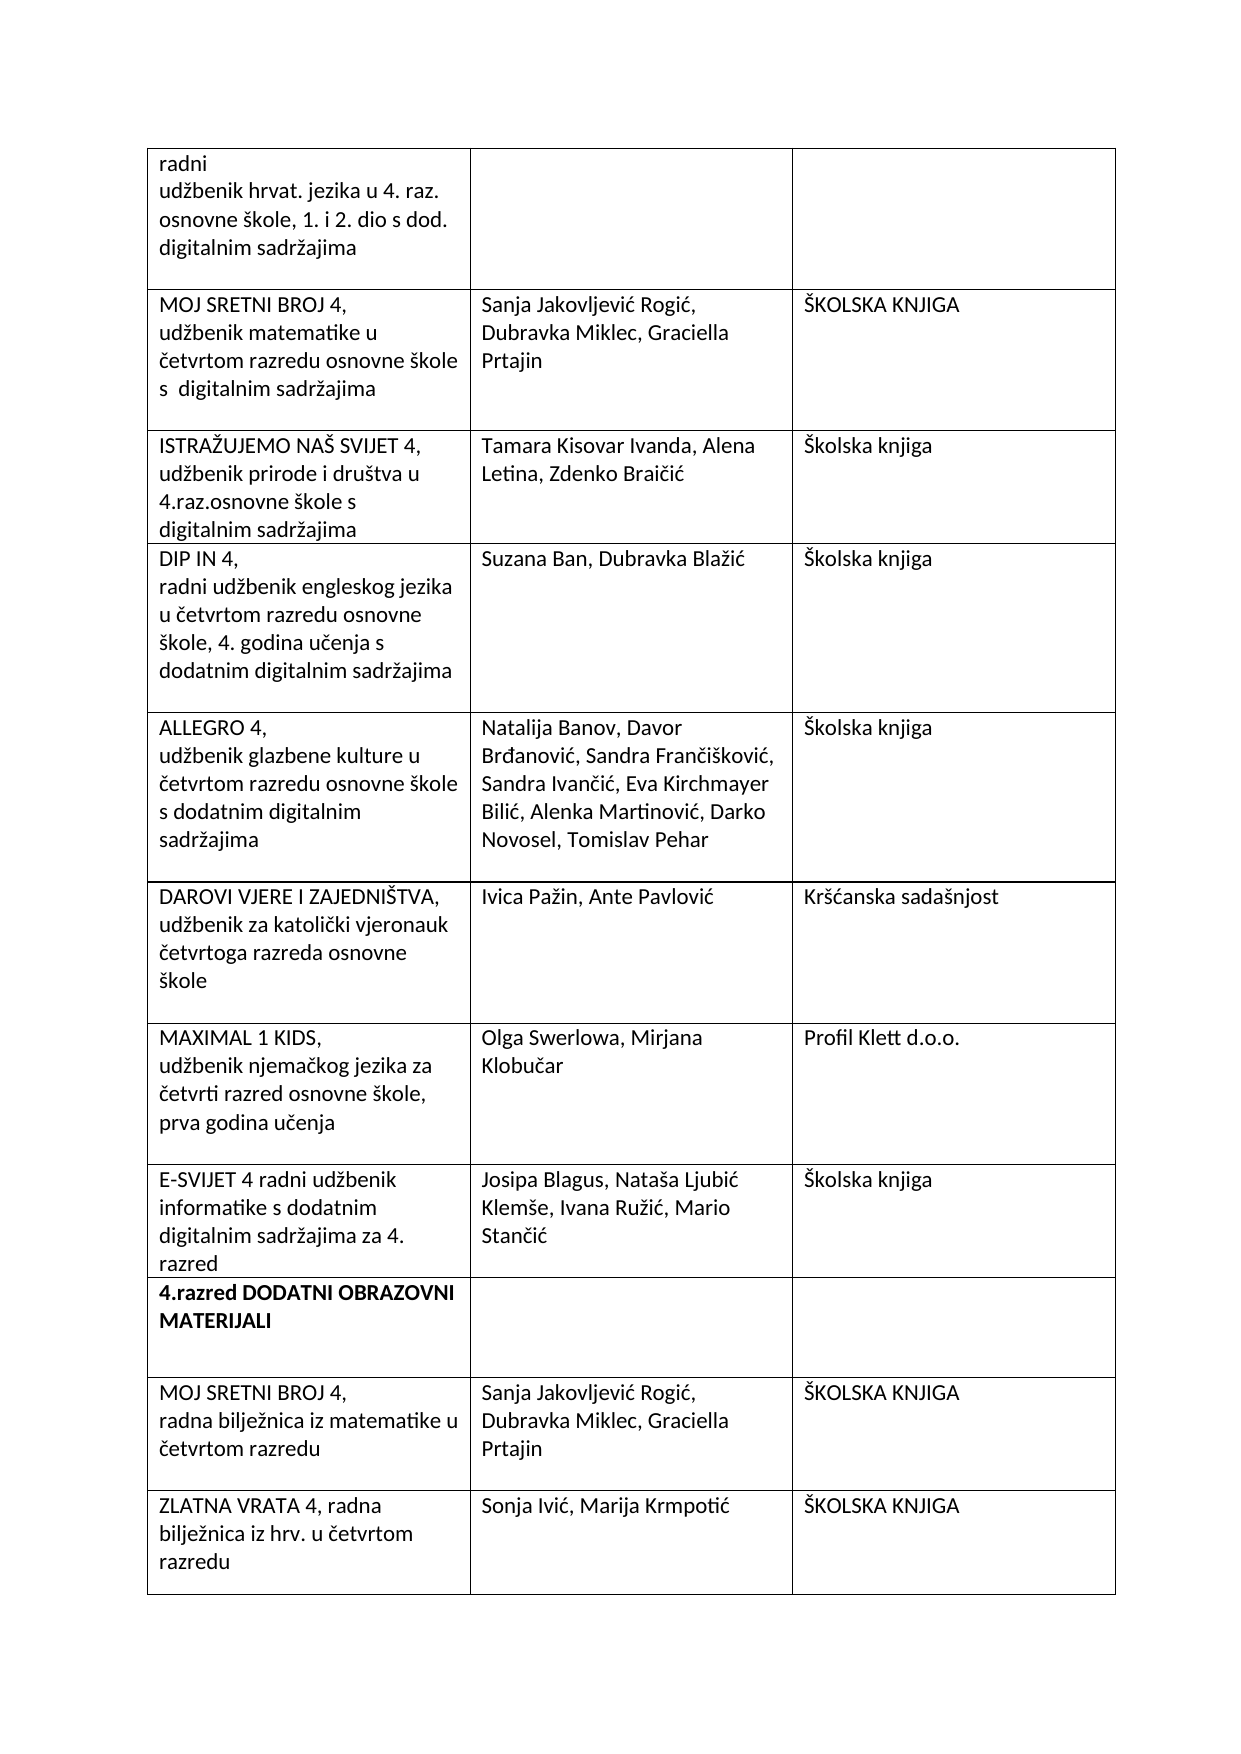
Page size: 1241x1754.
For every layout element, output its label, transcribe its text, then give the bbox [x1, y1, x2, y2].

table_cell Školska knjiga [793, 713, 1115, 881]
table_cell ŠKOLSKA KNJIGA [793, 1378, 1115, 1490]
table_cell Sanja Jakovljević Rogić, Dubravka Miklec, Graciella Prtajin [471, 290, 792, 430]
table_cell ALLEGRO 4, udžbenik glazbene kulture u četvrtom razredu osnovne škole s dodatnim digitalnim sadržajima [148, 713, 470, 881]
table_cell [471, 149, 792, 289]
table_cell Tamara Kisovar Ivanda, Alena Letina, Zdenko Braičić [471, 431, 792, 543]
table_cell ŠKOLSKA KNJIGA [793, 290, 1115, 430]
table_cell Kršćanska sadašnjost [793, 883, 1115, 1022]
table_cell ŠKOLSKA KNJIGA [793, 1491, 1115, 1593]
table_cell radni udžbenik hrvat. jezika u 4. raz. osnovne škole, 1. i 2. dio s dod. digitalnim sadržajima [148, 149, 470, 289]
table_cell Školska knjiga [793, 1165, 1115, 1277]
table_cell MOJ SRETNI BROJ 4, radna bilježnica iz matematike u četvrtom razredu [148, 1378, 470, 1490]
table_cell Natalija Banov, Davor Brđanović, Sandra Frančišković, Sandra Ivančić, Eva Kirchmayer Bilić, Alenka Martinović, Darko Novosel, Tomislav Pehar [471, 713, 792, 881]
table_cell [793, 1278, 1115, 1377]
table_cell [471, 1278, 792, 1377]
table_cell Školska knjiga [793, 431, 1115, 543]
table_cell Suzana Ban, Dubravka Blažić [471, 544, 792, 712]
table_cell E-SVIJET 4 radni udžbenik informatike s dodatnim digitalnim sadržajima za 4. razred [148, 1165, 470, 1277]
table_cell 4.razred DODATNI OBRAZOVNI MATERIJALI [148, 1278, 470, 1377]
table_cell Sanja Jakovljević Rogić, Dubravka Miklec, Graciella Prtajin [471, 1378, 792, 1490]
table_cell ZLATNA VRATA 4, radna bilježnica iz hrv. u četvrtom razredu [148, 1491, 470, 1593]
table_cell Olga Swerlowa, Mirjana Klobučar [471, 1024, 792, 1164]
table_cell ISTRAŽUJEMO NAŠ SVIJET 4, udžbenik prirode i društva u 4.raz.osnovne škole s digitalnim sadržajima [148, 431, 470, 543]
table_cell DAROVI VJERE I ZAJEDNIŠTVA, udžbenik za katolički vjeronauk četvrtoga razreda osnovne škole [148, 883, 470, 1022]
table_cell Profil Klett d.o.o. [793, 1024, 1115, 1164]
table_cell MOJ SRETNI BROJ 4, udžbenik matematike u četvrtom razredu osnovne škole s digitalnim sadržajima [148, 290, 470, 430]
table_cell MAXIMAL 1 KIDS, udžbenik njemačkog jezika za četvrti razred osnovne škole, prva godina učenja [148, 1024, 470, 1164]
table_cell Sonja Ivić, Marija Krmpotić [471, 1491, 792, 1593]
table_cell DIP IN 4, radni udžbenik engleskog jezika u četvrtom razredu osnovne škole, 4. godina učenja s dodatnim digitalnim sadržajima [148, 544, 470, 712]
table_cell Ivica Pažin, Ante Pavlović [471, 883, 792, 1022]
table_cell Josipa Blagus, Nataša Ljubić Klemše, Ivana Ružić, Mario Stančić [471, 1165, 792, 1277]
table_cell [793, 149, 1115, 289]
table_cell Školska knjiga [793, 544, 1115, 712]
